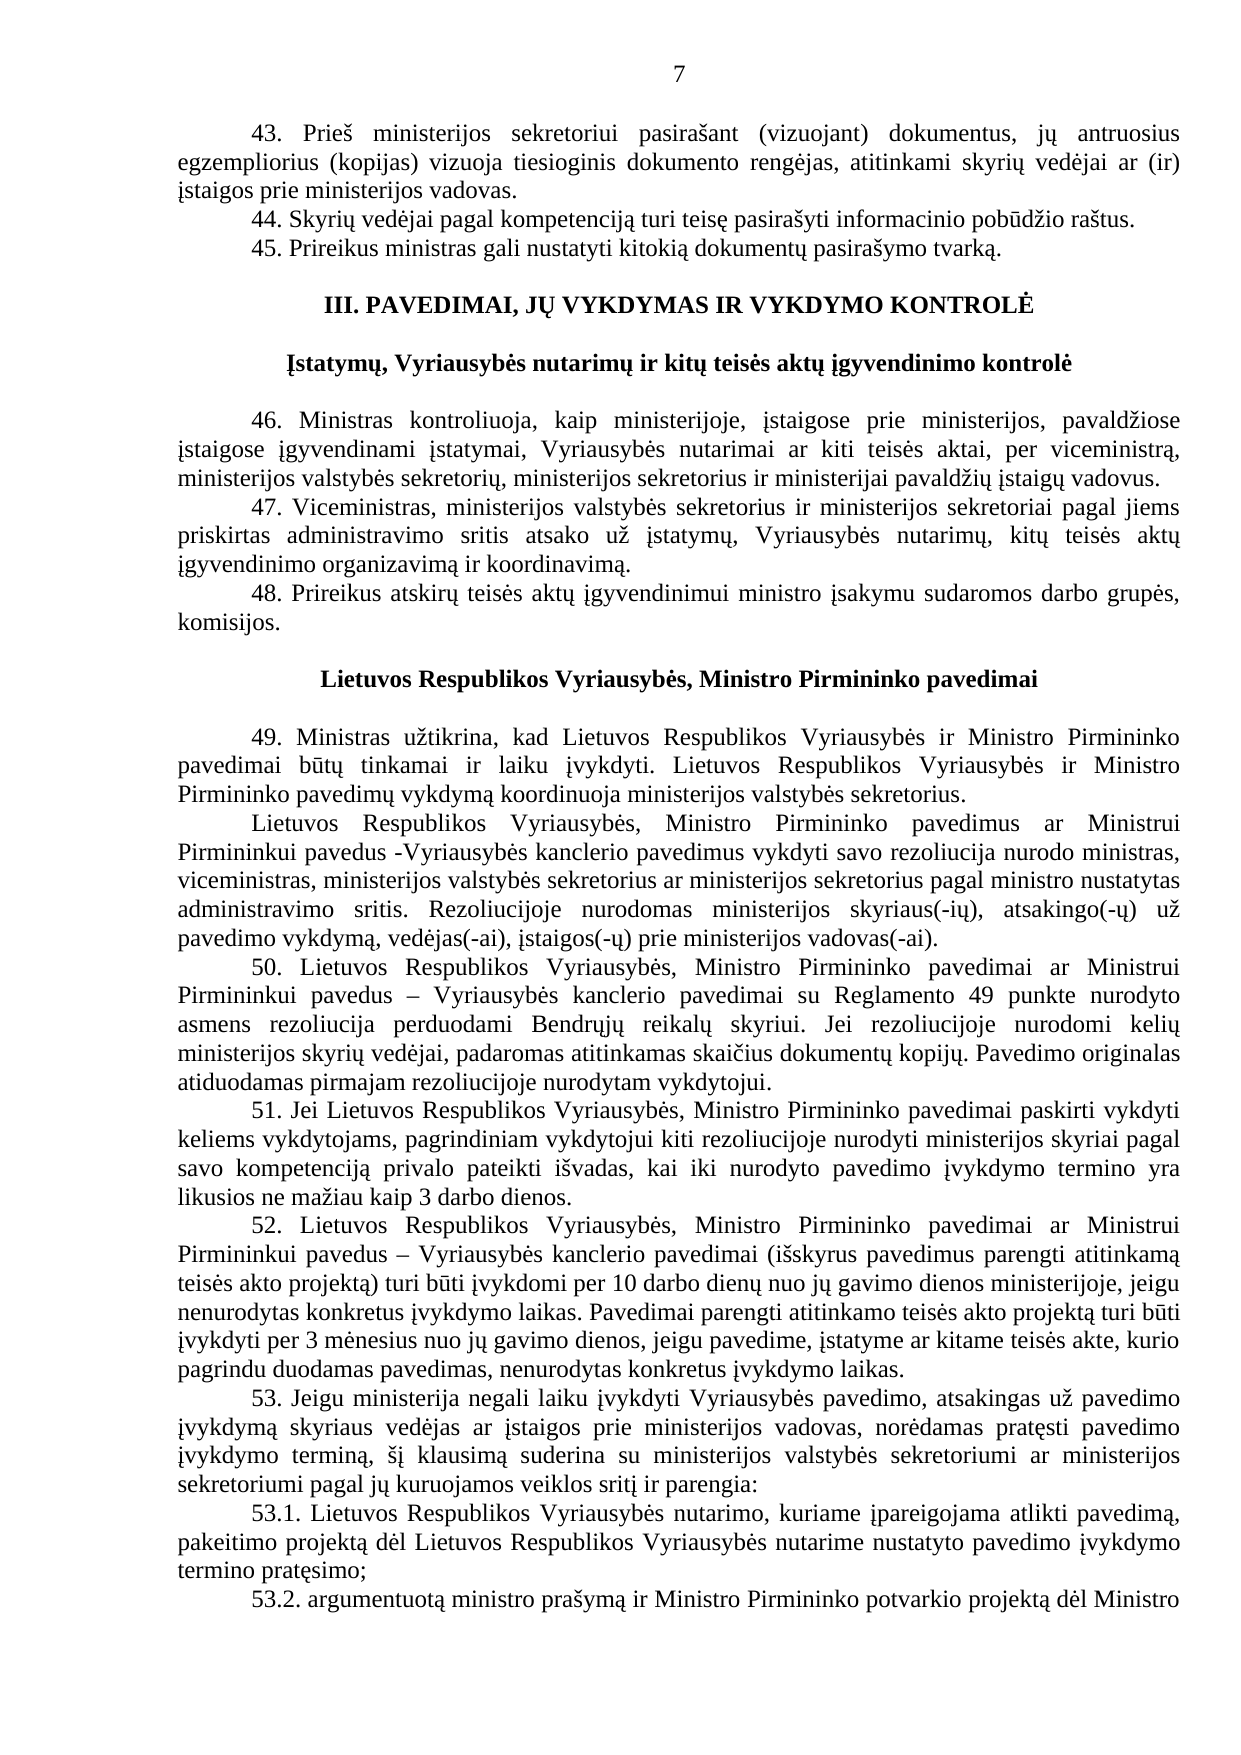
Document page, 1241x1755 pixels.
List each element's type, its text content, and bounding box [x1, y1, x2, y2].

text 47. Viceministras, ministerijos valstybės sekretorius ir ministerijos sekretoriai pagal jiems priskirtas administravimo sritis atsako už įstatymų, Vyriausybės nutarimų, kitų teisės aktų įgyvendinimo organizavimą ir koordinavimą. [177, 492, 1181, 578]
text Įstatymų, Vyriausybės nutarimų ir kitų teisės aktų įgyvendinimo kontrolė [177, 348, 1181, 377]
text 53.1. Lietuvos Respublikos Vyriausybės nutarimo, kuriame įpareigojama atlikti pavedimą, pakeitimo projektą dėl Lietuvos Respublikos Vyriausybės nutarime nustatyto pavedimo įvykdymo termino pratęsimo; [177, 1498, 1181, 1584]
text 46. Ministras kontroliuoja, kaip ministerijoje, įstaigose prie ministerijos, pavaldžiose įstaigose įgyvendinami įstatymai, Vyriausybės nutarimai ar kiti teisės aktai, per viceministrą, ministerijos valstybės sekretorių, ministerijos sekretorius ir ministerijai pavaldžių įstaigų vadovus. [177, 406, 1181, 492]
text Lietuvos Respublikos Vyriausybės, Ministro Pirmininko pavedimus ar Ministrui Pirmininkui pavedus -Vyriausybės kanclerio pavedimus vykdyti savo rezoliucija nurodo ministras, viceministras, ministerijos valstybės sekretorius ar ministerijos sekretorius pagal ministro nustatytas administravimo sritis. Rezoliucijoje nurodomas ministerijos skyriaus(-ių), atsakingo(-ų) už pavedimo vykdymą, vedėjas(-ai), įstaigos(-ų) prie ministerijos vadovas(-ai). [177, 808, 1181, 952]
text 49. Ministras užtikrina, kad Lietuvos Respublikos Vyriausybės ir Ministro Pirmininko pavedimai būtų tinkamai ir laiku įvykdyti. Lietuvos Respublikos Vyriausybės ir Ministro Pirmininko pavedimų vykdymą koordinuoja ministerijos valstybės sekretorius. [177, 722, 1181, 808]
text 51. Jei Lietuvos Respublikos Vyriausybės, Ministro Pirmininko pavedimai paskirti vykdyti keliems vykdytojams, pagrindiniam vykdytojui kiti rezoliucijoje nurodyti ministerijos skyriai pagal savo kompetenciją privalo pateikti išvadas, kai iki nurodyto pavedimo įvykdymo termino yra likusios ne mažiau kaip 3 darbo dienos. [177, 1096, 1181, 1211]
text 45. Prireikus ministras gali nustatyti kitokią dokumentų pasirašymo tvarką. [177, 233, 1181, 262]
text 44. Skyrių vedėjai pagal kompetenciją turi teisę pasirašyti informacinio pobūdžio raštus. [177, 204, 1181, 233]
text 43. Prieš ministerijos sekretoriui pasirašant (vizuojant) dokumentus, jų antruosius egzempliorius (kopijas) vizuoja tiesioginis dokumento rengėjas, atitinkami skyrių vedėjai ar (ir) įstaigos prie ministerijos vadovas. [177, 118, 1181, 204]
text 52. Lietuvos Respublikos Vyriausybės, Ministro Pirmininko pavedimai ar Ministrui Pirmininkui pavedus – Vyriausybės kanclerio pavedimai (išskyrus pavedimus parengti atitinkamą teisės akto projektą) turi būti įvykdomi per 10 darbo dienų nuo jų gavimo dienos ministerijoje, jeigu nenurodytas konkretus įvykdymo laikas. Pavedimai parengti atitinkamo teisės akto projektą turi būti įvykdyti per 3 mėnesius nuo jų gavimo dienos, jeigu pavedime, įstatyme ar kitame teisės akte, kurio pagrindu duodamas pavedimas, nenurodytas konkretus įvykdymo laikas. [177, 1211, 1181, 1383]
text 48. Prireikus atskirų teisės aktų įgyvendinimui ministro įsakymu sudaromos darbo grupės, komisijos. [177, 578, 1181, 636]
text III. PAVEDIMAI, JŲ VYKDYMAS IR VYKDYMO KONTROLĖ [177, 291, 1181, 319]
text 53. Jeigu ministerija negali laiku įvykdyti Vyriausybės pavedimo, atsakingas už pavedimo įvykdymą skyriaus vedėjas ar įstaigos prie ministerijos vadovas, norėdamas pratęsti pavedimo įvykdymo terminą, šį klausimą suderina su ministerijos valstybės sekretoriumi ar ministerijos sekretoriumi pagal jų kuruojamos veiklos sritį ir parengia: [177, 1383, 1181, 1498]
text Lietuvos Respublikos Vyriausybės, Ministro Pirmininko pavedimai [177, 664, 1181, 693]
text 50. Lietuvos Respublikos Vyriausybės, Ministro Pirmininko pavedimai ar Ministrui Pirmininkui pavedus – Vyriausybės kanclerio pavedimai su Reglamento 49 punkte nurodyto asmens rezoliucija perduodami Bendrųjų reikalų skyriui. Jei rezoliucijoje nurodomi kelių ministerijos skyrių vedėjai, padaromas atitinkamas skaičius dokumentų kopijų. Pavedimo originalas atiduodamas pirmajam rezoliucijoje nurodytam vykdytojui. [177, 952, 1181, 1096]
text 53.2. argumentuotą ministro prašymą ir Ministro Pirmininko potvarkio projektą dėl Ministro [177, 1584, 1181, 1613]
